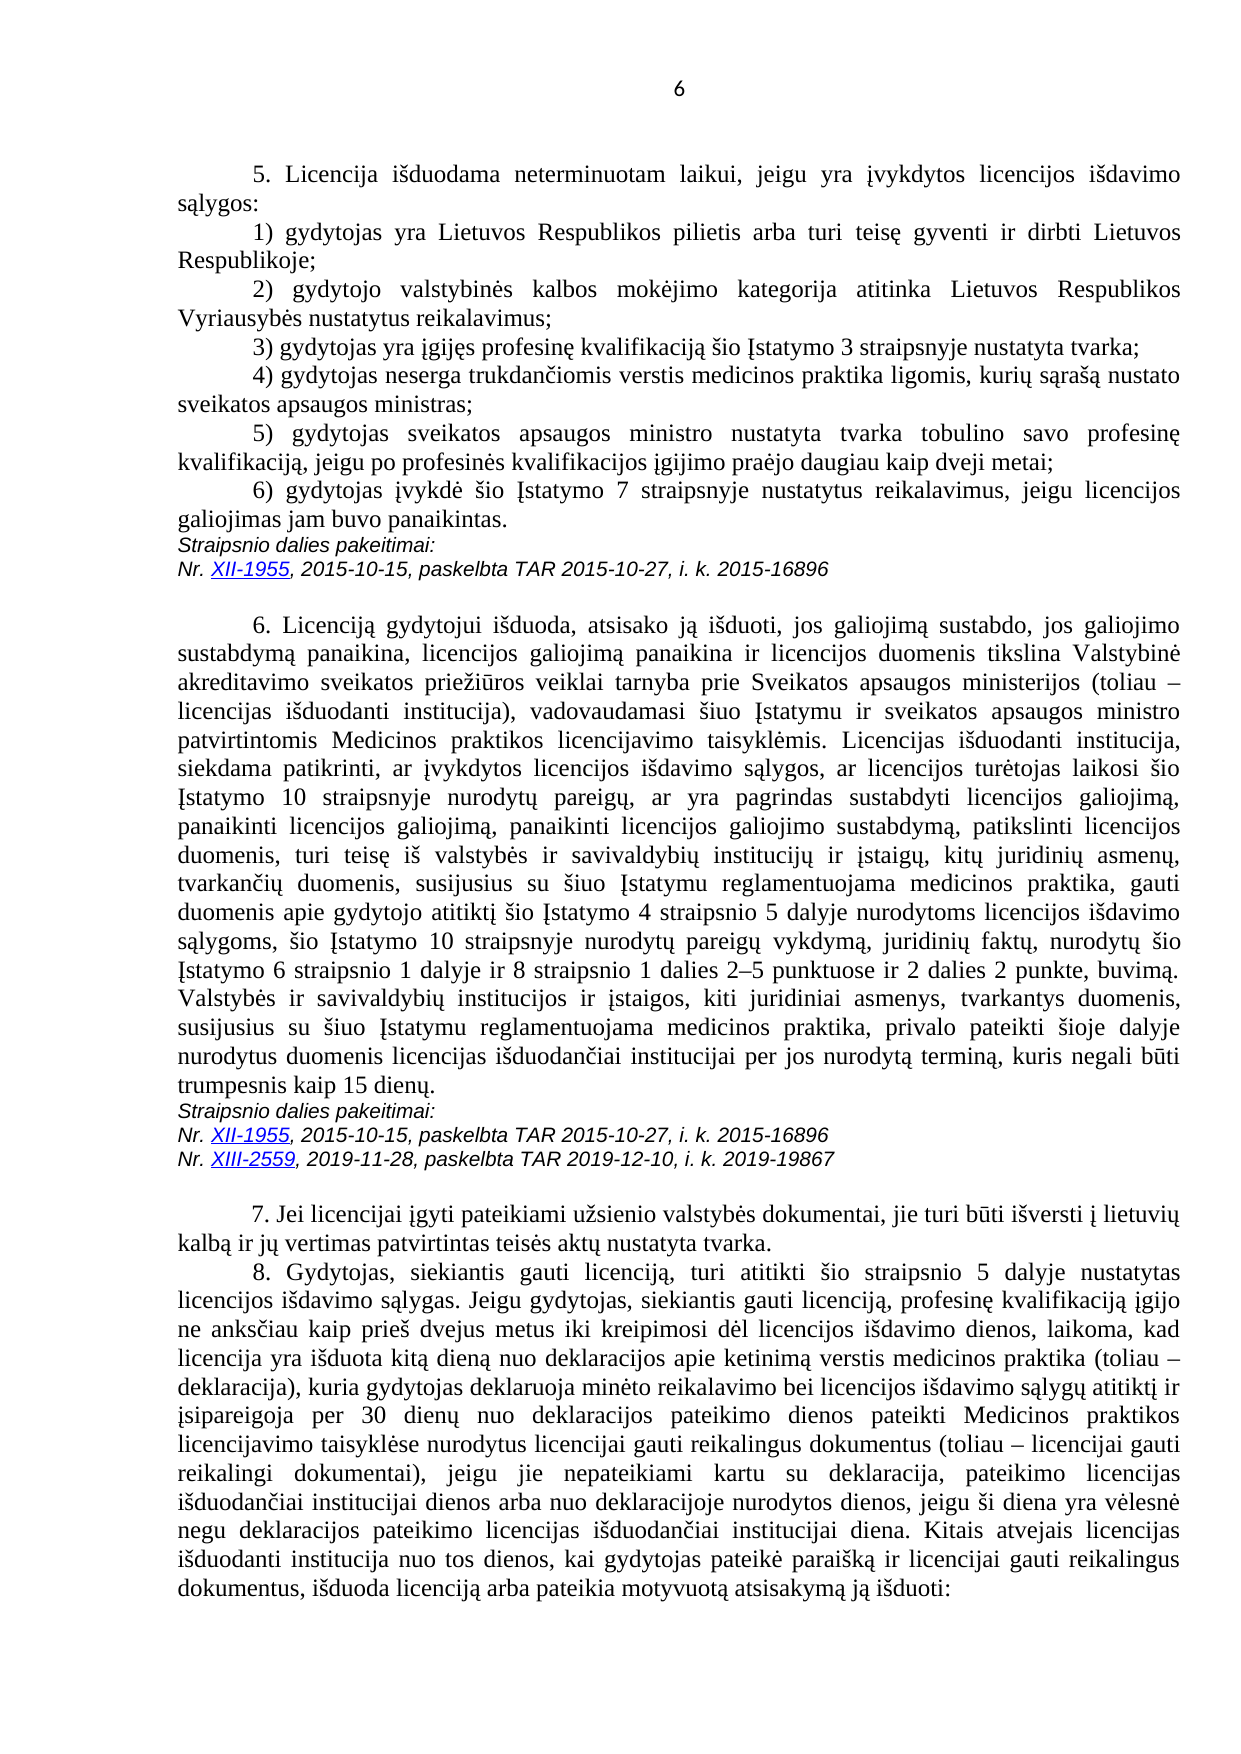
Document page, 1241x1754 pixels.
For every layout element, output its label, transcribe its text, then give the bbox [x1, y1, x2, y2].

text 1) gydytojas yra Lietuvos Respublikos pilietis arba turi teisę gyventi ir dirbti Lietuvos Respublikoje; [177, 217, 1181, 274]
text Straipsnio dalies pakeitimai: [177, 1098, 1181, 1122]
text Nr. XIII-2559, 2019-11-28, paskelbta TAR 2019-12-10, i. k. 2019-19867 [177, 1146, 1181, 1170]
text 5. Licencija išduodama neterminuotam laikui, jeigu yra įvykdytos licencijos išdavimo sąlygos: [177, 159, 1181, 217]
text 3) gydytojas yra įgijęs profesinę kvalifikaciją šio Įstatymo 3 straipsnyje nustatyta tvarka; [177, 332, 1181, 361]
text 6) gydytojas įvykdė šio Įstatymo 7 straipsnyje nustatytus reikalavimus, jeigu licencijos galiojimas jam buvo panaikintas. [177, 476, 1181, 533]
text 7. Jei licencijai įgyti pateikiami užsienio valstybės dokumentai, jie turi būti išversti į lietuvių kalbą ir jų vertimas patvirtintas teisės aktų nustatyta tvarka. [177, 1199, 1181, 1257]
text 2) gydytojo valstybinės kalbos mokėjimo kategorija atitinka Lietuvos Respublikos Vyriausybės nustatytus reikalavimus; [177, 274, 1181, 332]
text 4) gydytojas neserga trukdančiomis verstis medicinos praktika ligomis, kurių sąrašą nustato sveikatos apsaugos ministras; [177, 361, 1181, 418]
text 6. Licenciją gydytojui išduoda, atsisako ją išduoti, jos galiojimą sustabdo, jos galiojimo sustabdymą panaikina, licencijos galiojimą panaikina ir licencijos duomenis tikslina Valstybinė akreditavimo sveikatos priežiūros veiklai tarnyba prie Sveikatos apsaugos ministerijos (toliau – licencijas išduodanti institucija), vadovaudamasi šiuo Įstatymu ir sveikatos apsaugos ministro patvirtintomis Medicinos praktikos licencijavimo taisyklėmis. Licencijas išduodanti institucija, siekdama patikrinti, ar įvykdytos licencijos išdavimo sąlygos, ar licencijos turėtojas laikosi šio Įstatymo 10 straipsnyje nurodytų pareigų, ar yra pagrindas sustabdyti licencijos galiojimą, panaikinti licencijos galiojimą, panaikinti licencijos galiojimo sustabdymą, patikslinti licencijos duomenis, turi teisę iš valstybės ir savivaldybių institucijų ir įstaigų, kitų juridinių asmenų, tvarkančių duomenis, susijusius su šiuo Įstatymu reglamentuojama medicinos praktika, gauti duomenis apie gydytojo atitiktį šio Įstatymo 4 straipsnio 5 dalyje nurodytoms licencijos išdavimo sąlygoms, šio Įstatymo 10 straipsnyje nurodytų pareigų vykdymą, juridinių faktų, nurodytų šio Įstatymo 6 straipsnio 1 dalyje ir 8 straipsnio 1 dalies 2–5 punktuose ir 2 dalies 2 punkte, buvimą. Valstybės ir savivaldybių institucijos ir įstaigos, kiti juridiniai asmenys, tvarkantys duomenis, susijusius su šiuo Įstatymu reglamentuojama medicinos praktika, privalo pateikti šioje dalyje nurodytus duomenis licencijas išduodančiai institucijai per jos nurodytą terminą, kuris negali būti trumpesnis kaip 15 dienų. [177, 610, 1181, 1098]
text 5) gydytojas sveikatos apsaugos ministro nustatyta tvarka tobulino savo profesinę kvalifikaciją, jeigu po profesinės kvalifikacijos įgijimo praėjo daugiau kaip dveji metai; [177, 418, 1181, 476]
text Nr. XII-1955, 2015-10-15, paskelbta TAR 2015-10-27, i. k. 2015-16896 [177, 557, 1181, 581]
text Nr. XII-1955, 2015-10-15, paskelbta TAR 2015-10-27, i. k. 2015-16896 [177, 1122, 1181, 1146]
text 8. Gydytojas, siekiantis gauti licenciją, turi atitikti šio straipsnio 5 dalyje nustatytas licencijos išdavimo sąlygas. Jeigu gydytojas, siekiantis gauti licenciją, profesinę kvalifikaciją įgijo ne anksčiau kaip prieš dvejus metus iki kreipimosi dėl licencijos išdavimo dienos, laikoma, kad licencija yra išduota kitą dieną nuo deklaracijos apie ketinimą verstis medicinos praktika (toliau – deklaracija), kuria gydytojas deklaruoja minėto reikalavimo bei licencijos išdavimo sąlygų atitiktį ir įsipareigoja per 30 dienų nuo deklaracijos pateikimo dienos pateikti Medicinos praktikos licencijavimo taisyklėse nurodytus licencijai gauti reikalingus dokumentus (toliau – licencijai gauti reikalingi dokumentai), jeigu jie nepateikiami kartu su deklaracija, pateikimo licencijas išduodančiai institucijai dienos arba nuo deklaracijoje nurodytos dienos, jeigu ši diena yra vėlesnė negu deklaracijos pateikimo licencijas išduodančiai institucijai diena. Kitais atvejais licencijas išduodanti institucija nuo tos dienos, kai gydytojas pateikė paraišką ir licencijai gauti reikalingus dokumentus, išduoda licenciją arba pateikia motyvuotą atsisakymą ją išduoti: [177, 1257, 1181, 1602]
text Straipsnio dalies pakeitimai: [177, 533, 1181, 557]
